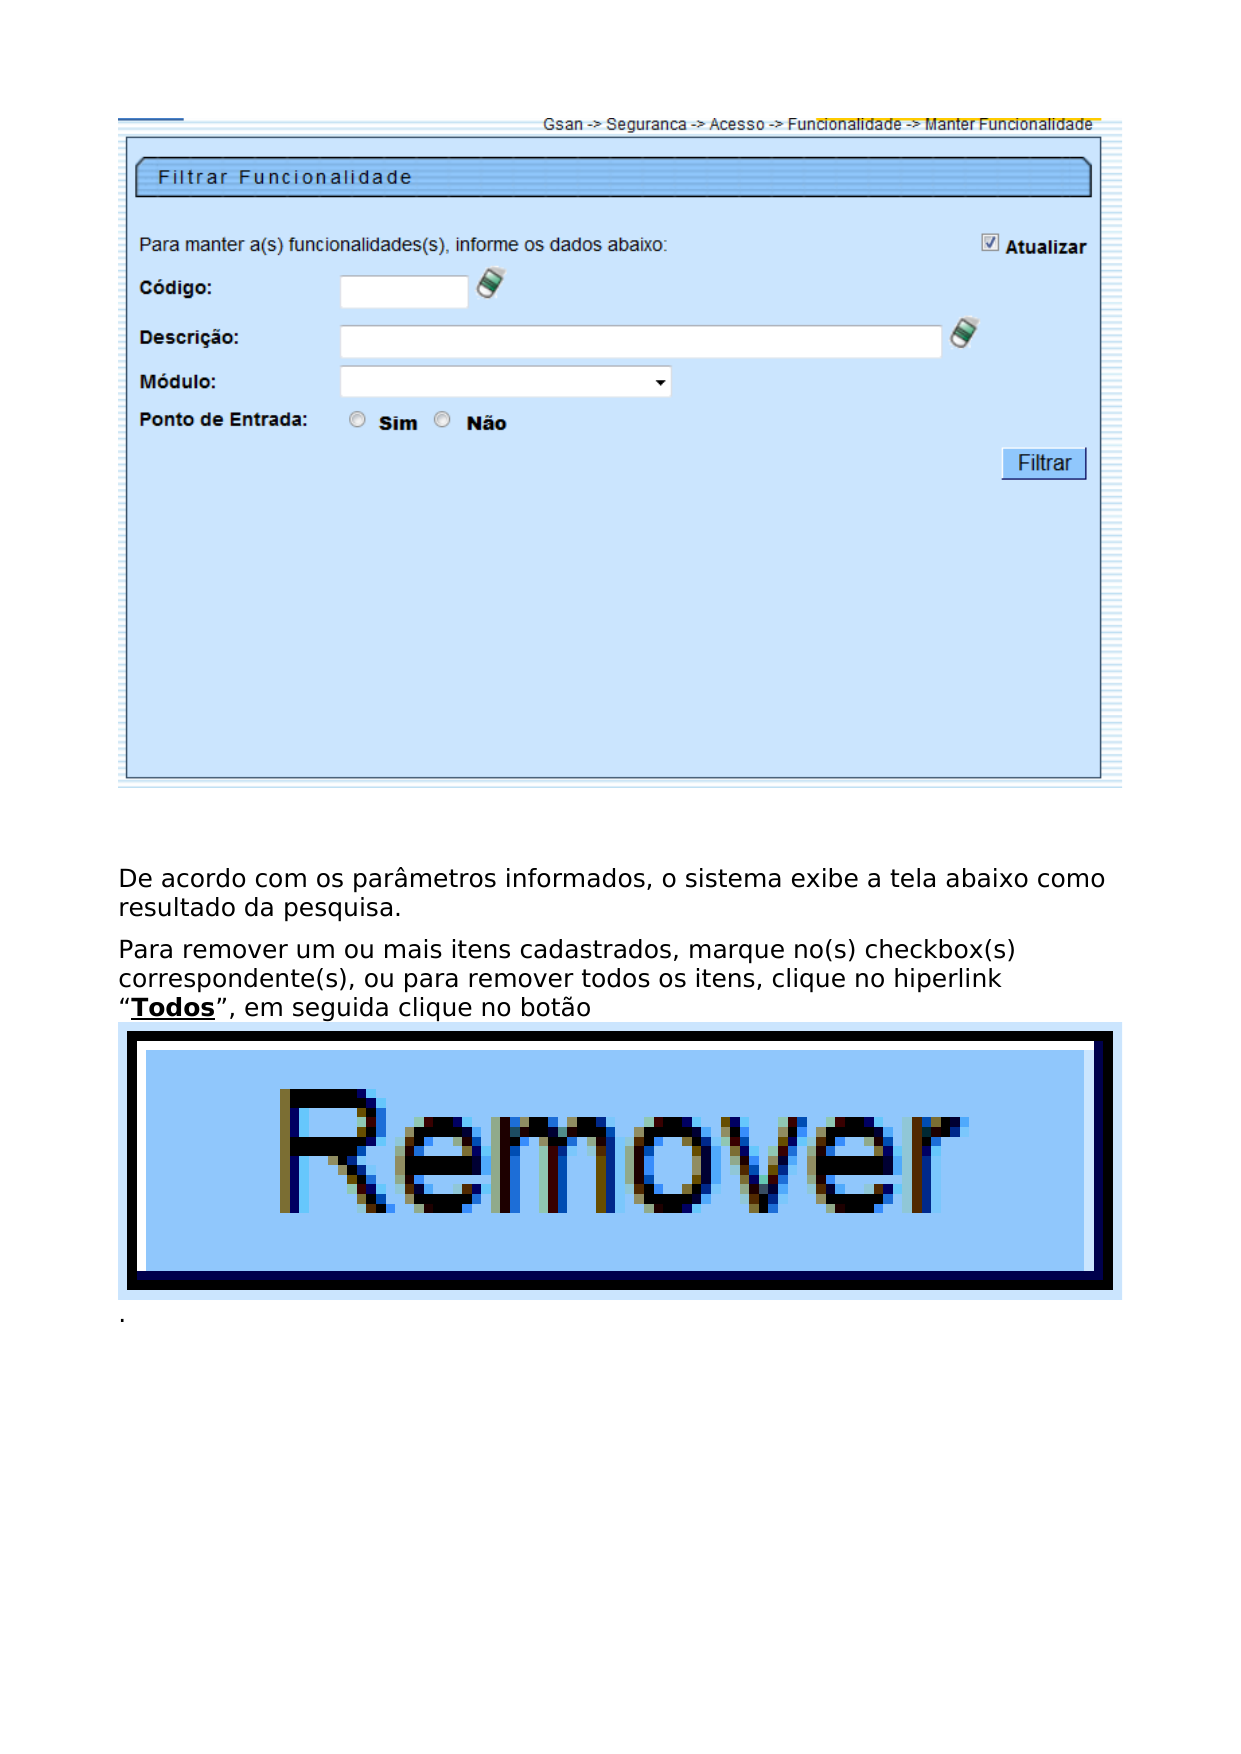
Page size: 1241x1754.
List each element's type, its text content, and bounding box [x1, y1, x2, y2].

picture [118, 118, 1123, 788]
text . [118, 1300, 1122, 1329]
text Para remover um ou mais itens cadastrados, marque no(s) checkbox(s) correspondente(s), ou para remover todos os itens, clique no hiperlink “Todos”, em seguida clique no botão [118, 935, 1122, 1022]
text De acordo com os parâmetros informados, o sistema exibe a tela abaixo como resultado da pesquisa. [118, 864, 1122, 922]
picture [118, 1022, 1123, 1300]
